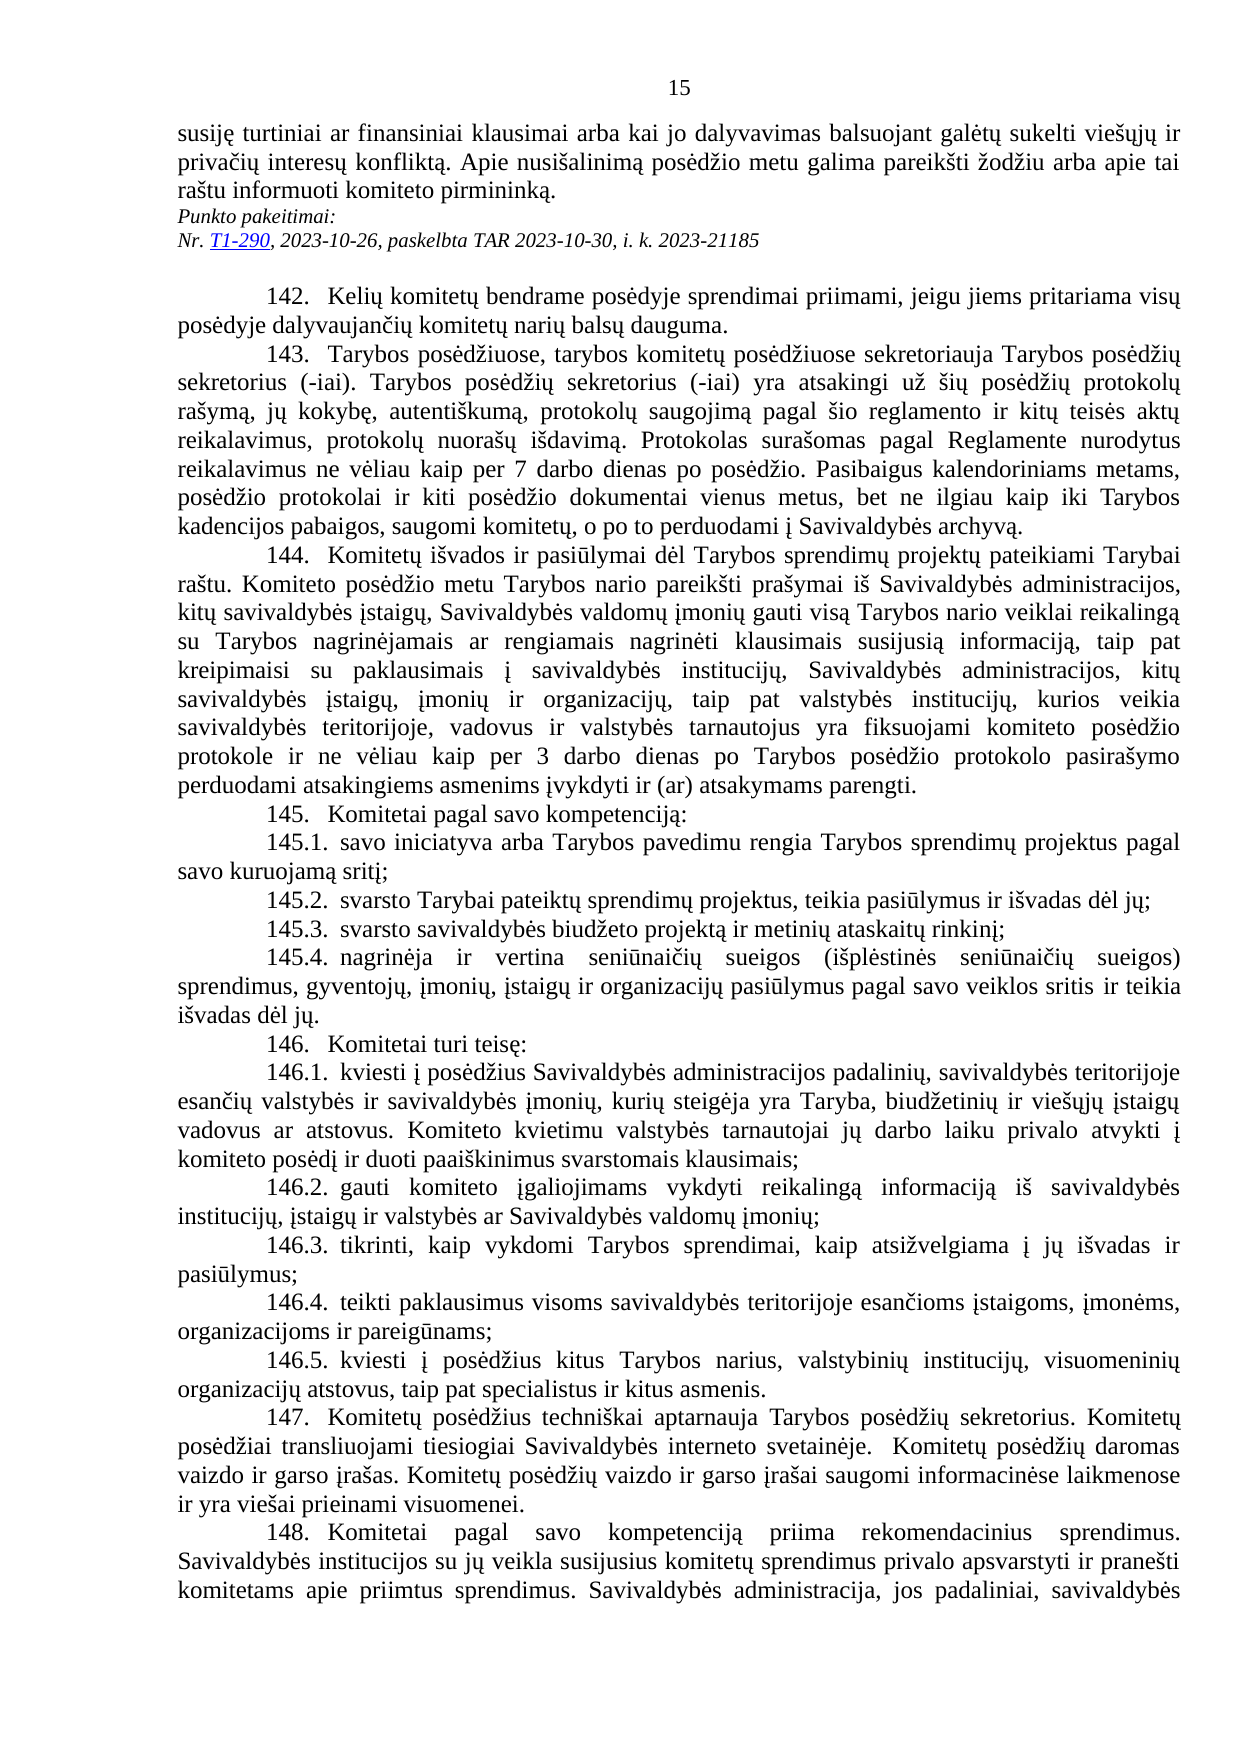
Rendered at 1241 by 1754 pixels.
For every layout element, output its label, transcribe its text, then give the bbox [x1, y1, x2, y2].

text Nr. T1-290, 2023-10-26, paskelbta TAR 2023-10-30, i. k. 2023-21185 [177, 228, 1181, 252]
text 146.4. teikti paklausimus visoms savivaldybės teritorijoje esančioms įstaigoms, įmonėms, organizacijoms ir pareigūnams; [177, 1287, 1181, 1345]
text 146.1. kviesti į posėdžius Savivaldybės administracijos padalinių, savivaldybės teritorijoje esančių valstybės ir savivaldybės įmonių, kurių steigėja yra Taryba, biudžetinių ir viešųjų įstaigų vadovus ar atstovus. Komiteto kvietimu valstybės tarnautojai jų darbo laiku privalo atvykti į komiteto posėdį ir duoti paaiškinimus svarstomais klausimais; [177, 1057, 1181, 1172]
text Punkto pakeitimai: [177, 204, 1181, 228]
text 145.2. svarsto Tarybai pateiktų sprendimų projektus, teikia pasiūlymus ir išvadas dėl jų; [177, 885, 1181, 914]
text 146.5. kviesti į posėdžius kitus Tarybos narius, valstybinių institucijų, visuomeninių organizacijų atstovus, taip pat specialistus ir kitus asmenis. [177, 1345, 1181, 1402]
text 145.4. nagrinėja ir vertina seniūnaičių sueigos (išplėstinės seniūnaičių sueigos) sprendimus, gyventojų, įmonių, įstaigų ir organizacijų pasiūlymus pagal savo veiklos sritis ir teikia išvadas dėl jų. [177, 942, 1181, 1029]
text susiję turtiniai ar finansiniai klausimai arba kai jo dalyvavimas balsuojant galėtų sukelti viešųjų ir privačių interesų konfliktą. Apie nusišalinimą posėdžio metu galima pareikšti žodžiu arba apie tai raštu informuoti komiteto pirmininką. [177, 118, 1181, 204]
text 147. Komitetų posėdžius techniškai aptarnauja Tarybos posėdžių sekretorius. Komitetų posėdžiai transliuojami tiesiogiai Savivaldybės interneto svetainėje. Komitetų posėdžių daromas vaizdo ir garso įrašas. Komitetų posėdžių vaizdo ir garso įrašai saugomi informacinėse laikmenose ir yra viešai prieinami visuomenei. [177, 1402, 1181, 1517]
text 146.2. gauti komiteto įgaliojimams vykdyti reikalingą informaciją iš savivaldybės institucijų, įstaigų ir valstybės ar Savivaldybės valdomų įmonių; [177, 1172, 1181, 1230]
text 144. Komitetų išvados ir pasiūlymai dėl Tarybos sprendimų projektų pateikiami Tarybai raštu. Komiteto posėdžio metu Tarybos nario pareikšti prašymai iš Savivaldybės administracijos, kitų savivaldybės įstaigų, Savivaldybės valdomų įmonių gauti visą Tarybos nario veiklai reikalingą su Tarybos nagrinėjamais ar rengiamais nagrinėti klausimais susijusią informaciją, taip pat kreipimaisi su paklausimais į savivaldybės institucijų, Savivaldybės administracijos, kitų savivaldybės įstaigų, įmonių ir organizacijų, taip pat valstybės institucijų, kurios veikia savivaldybės teritorijoje, vadovus ir valstybės tarnautojus yra fiksuojami komiteto posėdžio protokole ir ne vėliau kaip per 3 darbo dienas po Tarybos posėdžio protokolo pasirašymo perduodami atsakingiems asmenims įvykdyti ir (ar) atsakymams parengti. [177, 540, 1181, 799]
text 148. Komitetai pagal savo kompetenciją priima rekomendacinius sprendimus. Savivaldybės institucijos su jų veikla susijusius komitetų sprendimus privalo apsvarstyti ir pranešti komitetams apie priimtus sprendimus. Savivaldybės administracija, jos padaliniai, savivaldybės [177, 1517, 1181, 1604]
text 146.3. tikrinti, kaip vykdomi Tarybos sprendimai, kaip atsižvelgiama į jų išvadas ir pasiūlymus; [177, 1230, 1181, 1287]
text 145.3. svarsto savivaldybės biudžeto projektą ir metinių ataskaitų rinkinį; [177, 914, 1181, 942]
text 143. Tarybos posėdžiuose, tarybos komitetų posėdžiuose sekretoriauja Tarybos posėdžių sekretorius (-iai). Tarybos posėdžių sekretorius (-iai) yra atsakingi už šių posėdžių protokolų rašymą, jų kokybę, autentiškumą, protokolų saugojimą pagal šio reglamento ir kitų teisės aktų reikalavimus, protokolų nuorašų išdavimą. Protokolas surašomas pagal Reglamente nurodytus reikalavimus ne vėliau kaip per 7 darbo dienas po posėdžio. Pasibaigus kalendoriniams metams, posėdžio protokolai ir kiti posėdžio dokumentai vienus metus, bet ne ilgiau kaip iki Tarybos kadencijos pabaigos, saugomi komitetų, o po to perduodami į Savivaldybės archyvą. [177, 339, 1181, 540]
text 145.1. savo iniciatyva arba Tarybos pavedimu rengia Tarybos sprendimų projektus pagal savo kuruojamą sritį; [177, 827, 1181, 885]
text 146. Komitetai turi teisę: [177, 1029, 1181, 1057]
text 145. Komitetai pagal savo kompetenciją: [177, 799, 1181, 827]
text 142. Kelių komitetų bendrame posėdyje sprendimai priimami, jeigu jiems pritariama visų posėdyje dalyvaujančių komitetų narių balsų dauguma. [177, 281, 1181, 339]
